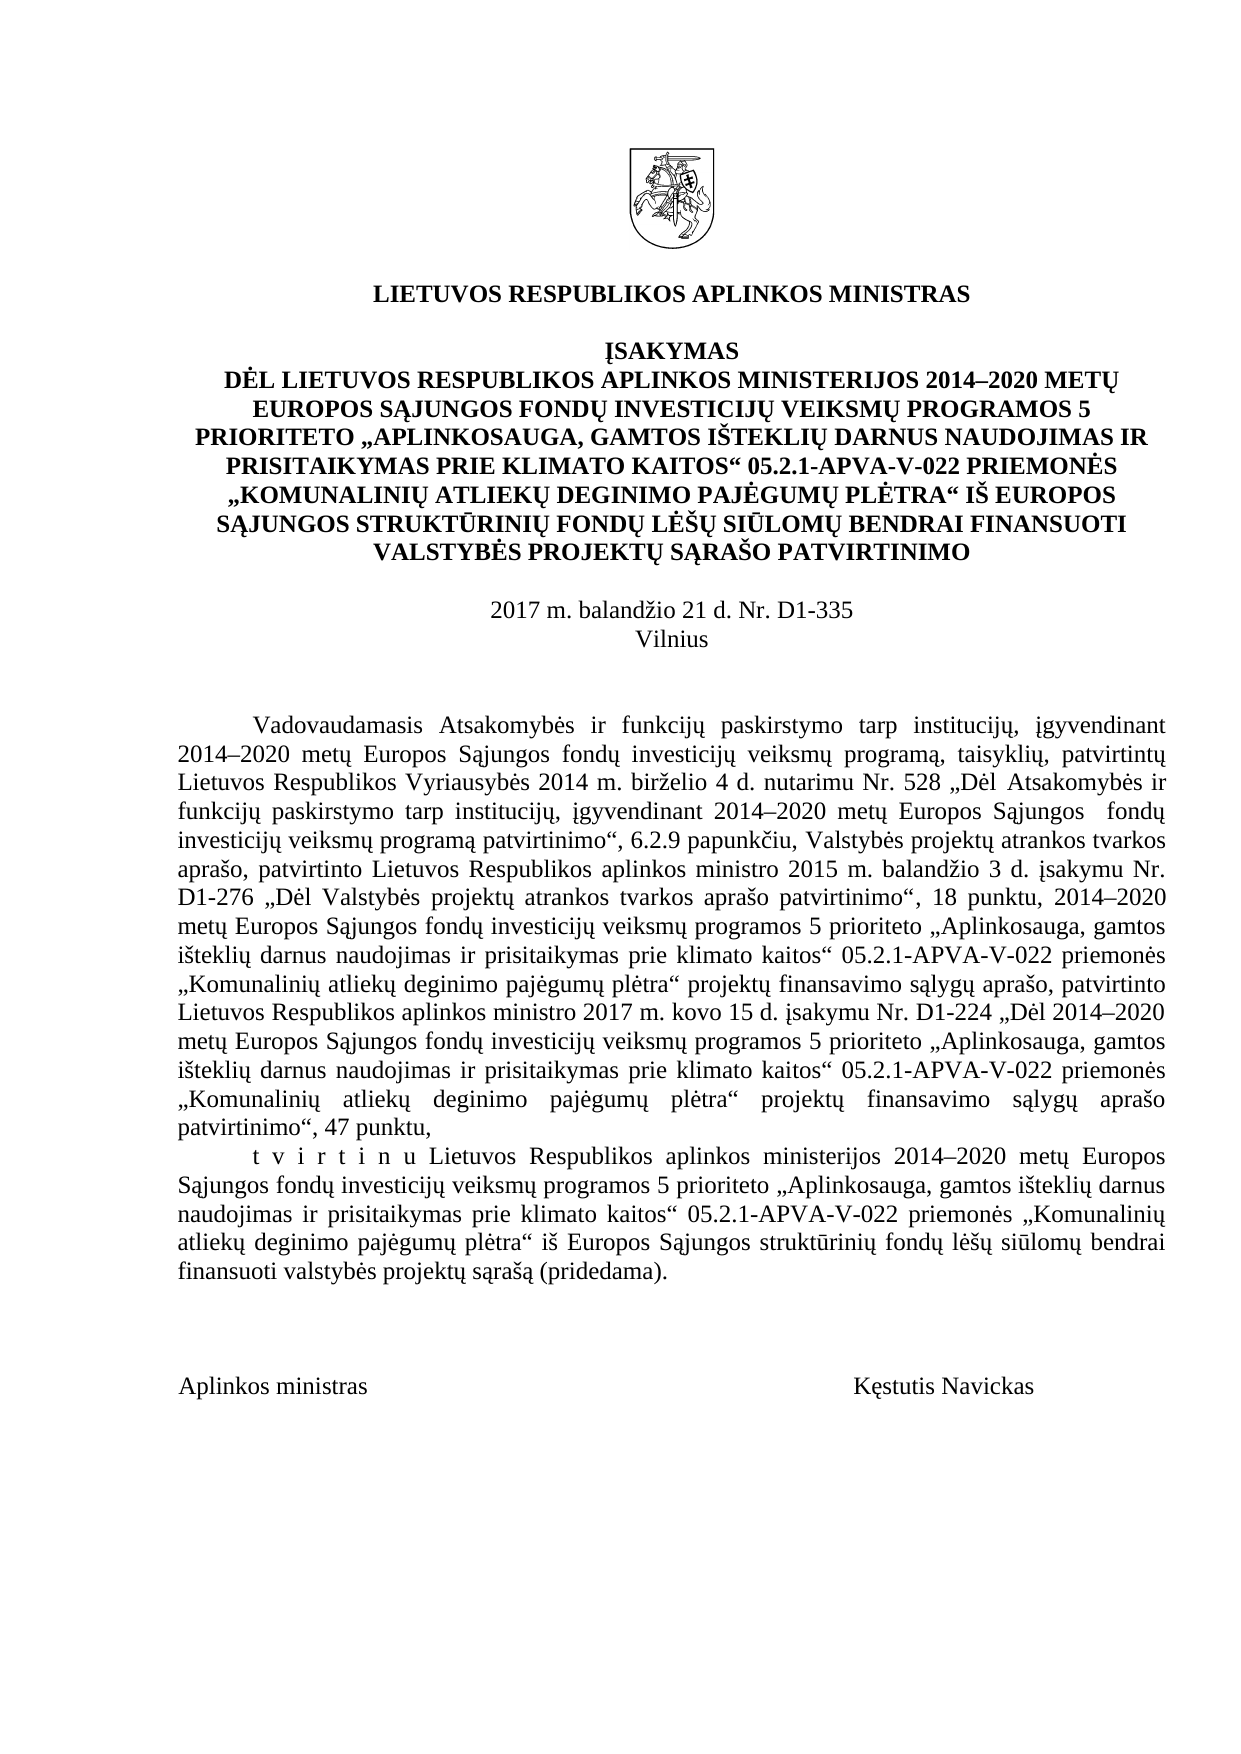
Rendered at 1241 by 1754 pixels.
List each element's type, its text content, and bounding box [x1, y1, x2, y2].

text t v i r t i n u Lietuvos Respublikos aplinkos ministerijos 2014–2020 metų Europos Sąjungos fondų investicijų veiksmų programos 5 prioriteto „Aplinkosauga, gamtos išteklių darnus naudojimas ir prisitaikymas prie klimato kaitos“ 05.2.1-APVA-V-022 priemonės „Komunalinių atliekų deginimo pajėgumų plėtra“ iš Europos Sąjungos struktūrinių fondų lėšų siūlomų bendrai finansuoti valstybės projektų sąrašą (pridedama). [177, 1141, 1166, 1285]
text 2017 m. balandžio 21 d. Nr. D1-335 [177, 595, 1166, 624]
text Aplinkos ministras Kęstutis Navickas [178, 1371, 1163, 1400]
text Vilnius [177, 624, 1166, 652]
text LIETUVOS RESPUBLIKOS APLINKOS MINISTRAS [177, 279, 1166, 307]
text Vadovaudamasis Atsakomybės ir funkcijų paskirstymo tarp institucijų, įgyvendinant 2014–2020 metų Europos Sąjungos fondų investicijų veiksmų programą, taisyklių, patvirtintų Lietuvos Respublikos Vyriausybės 2014 m. birželio 4 d. nutarimu Nr. 528 „Dėl Atsakomybės ir funkcijų paskirstymo tarp institucijų, įgyvendinant 2014–2020 metų Europos Sąjungos fondų investicijų veiksmų programą patvirtinimo“, 6.2.9 papunkčiu, Valstybės projektų atrankos tvarkos aprašo, patvirtinto Lietuvos Respublikos aplinkos ministro 2015 m. balandžio 3 d. įsakymu Nr. D1-276 „Dėl Valstybės projektų atrankos tvarkos aprašo patvirtinimo“, 18 punktu, 2014–2020 metų Europos Sąjungos fondų investicijų veiksmų programos 5 prioriteto „Aplinkosauga, gamtos išteklių darnus naudojimas ir prisitaikymas prie klimato kaitos“ 05.2.1-APVA-V-022 priemonės „Komunalinių atliekų deginimo pajėgumų plėtra“ projektų finansavimo sąlygų aprašo, patvirtinto Lietuvos Respublikos aplinkos ministro 2017 m. kovo 15 d. įsakymu Nr. D1-224 „Dėl 2014–2020 metų Europos Sąjungos fondų investicijų veiksmų programos 5 prioriteto „Aplinkosauga, gamtos išteklių darnus naudojimas ir prisitaikymas prie klimato kaitos“ 05.2.1-APVA-V-022 priemonės „Komunalinių atliekų deginimo pajėgumų plėtra“ projektų finansavimo sąlygų aprašo patvirtinimo“, 47 punktu, [177, 710, 1166, 1141]
text DĖL LIETUVOS RESPUBLIKOS APLINKOS MINISTERIJOS 2014–2020 METŲ EUROPOS SĄJUNGOS FONDŲ INVESTICIJŲ VEIKSMŲ PROGRAMOS 5 PRIORITETO „APLINKOSAUGA, GAMTOS IŠTEKLIŲ DARNUS NAUDOJIMAS IR PRISITAIKYMAS PRIE KLIMATO KAITOS“ 05.2.1-APVA-V-022 PRIEMONĖS „KOMUNALINIŲ ATLIEKŲ DEGINIMO PAJĖGUMŲ PLĖTRA“ IŠ EUROPOS SĄJUNGOS STRUKTŪRINIŲ FONDŲ LĖŠŲ SIŪLOMŲ BENDRAI FINANSUOTI VALSTYBĖS PROJEKTŲ SĄRAŠO PATVIRTINIMO [177, 365, 1166, 566]
text ĮSAKYMAS [177, 336, 1166, 365]
